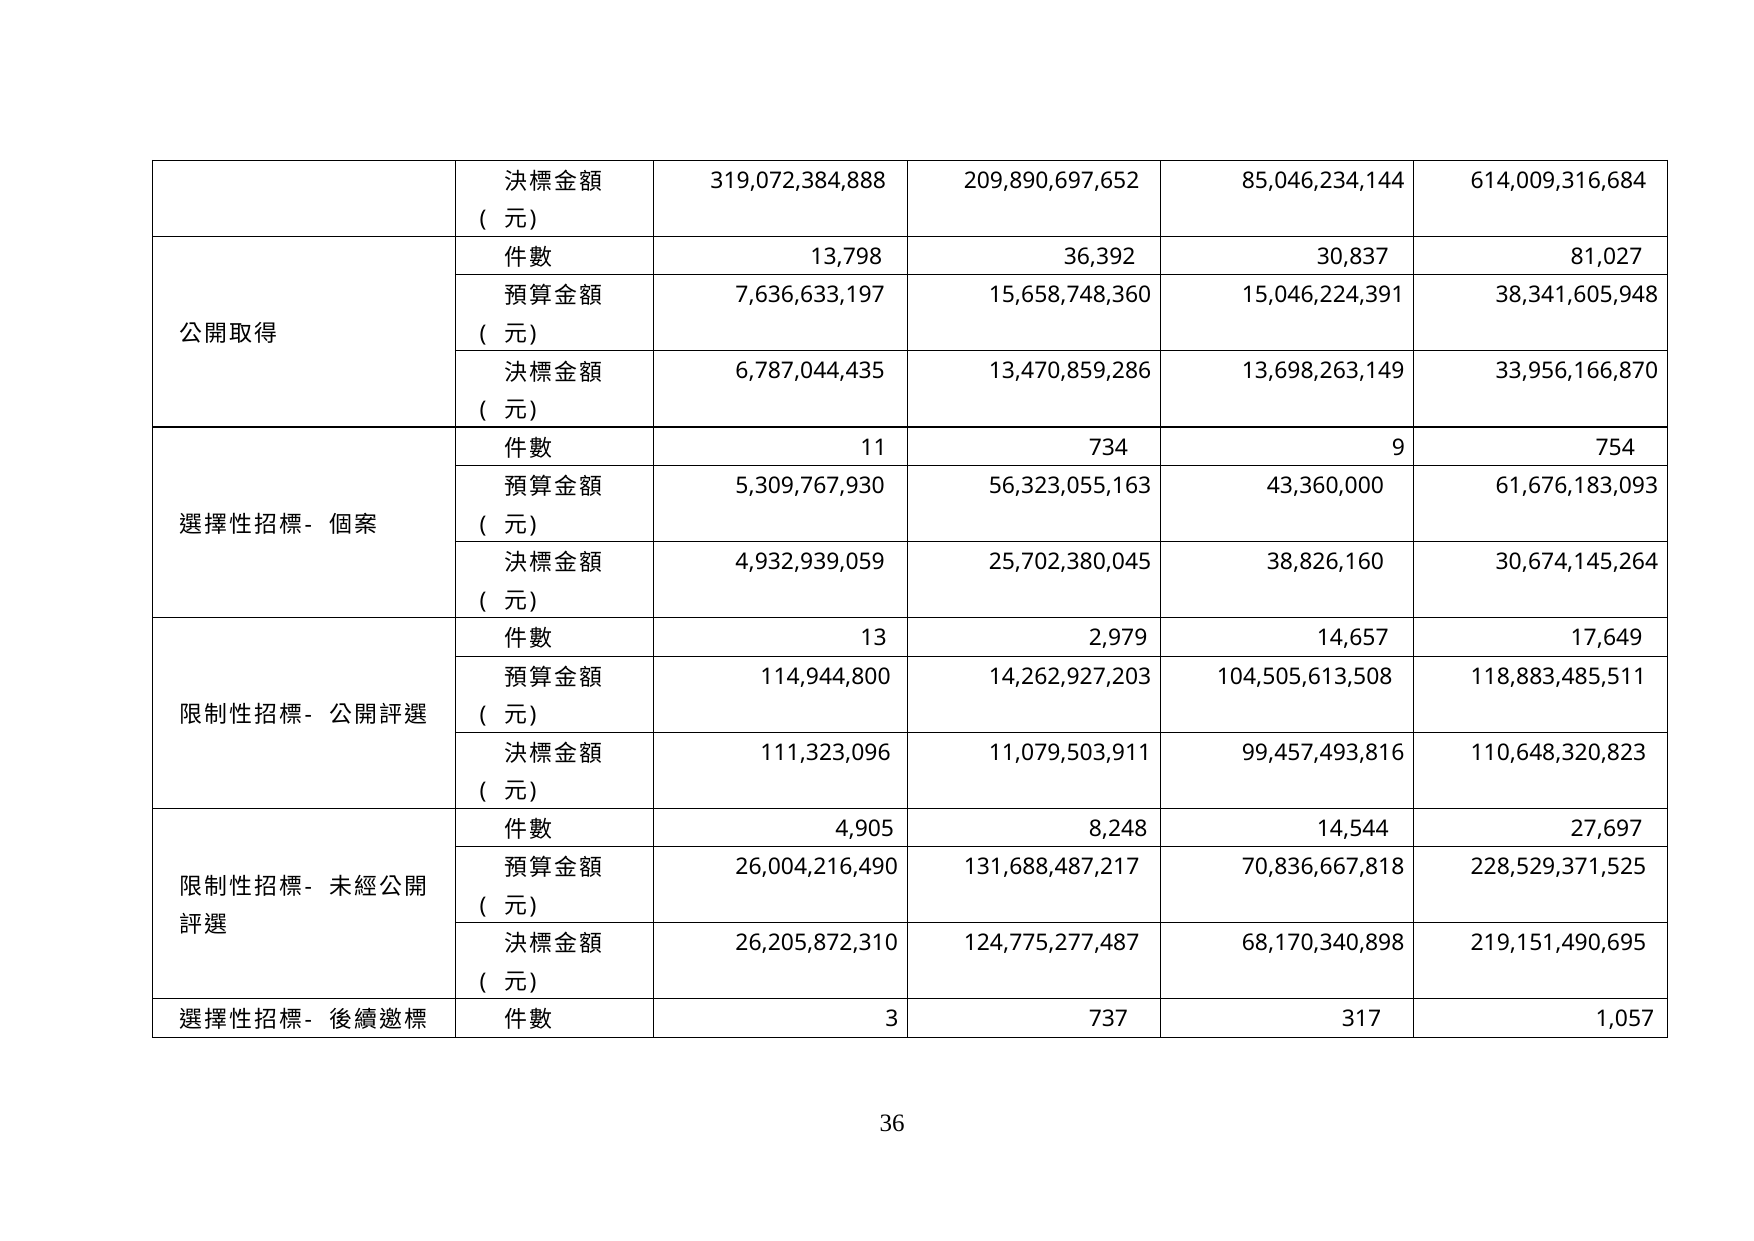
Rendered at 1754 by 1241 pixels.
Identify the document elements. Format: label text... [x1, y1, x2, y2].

table_cell 61,676,183,093 [1414, 466, 1667, 541]
table_cell 預算金額(元) [456, 657, 653, 732]
table_cell 限制性招標-公開評選 [153, 618, 455, 808]
table_cell 754 [1414, 428, 1667, 465]
table_cell 5,309,767,930 [654, 466, 907, 541]
table_cell 決標金額(元) [456, 542, 653, 617]
table_cell 件數 [456, 809, 653, 846]
table_cell 319,072,384,888 [654, 161, 907, 236]
table_cell 7,636,633,197 [654, 275, 907, 350]
table_cell 25,702,380,045 [908, 542, 1160, 617]
table_cell 2,979 [908, 618, 1160, 656]
table_cell 14,262,927,203 [908, 657, 1160, 732]
table_cell 111,323,096 [654, 733, 907, 808]
table_cell 15,046,224,391 [1161, 275, 1413, 350]
table_cell 件數 [456, 428, 653, 465]
table_cell 決標金額(元) [456, 161, 653, 236]
table_cell 8,248 [908, 809, 1160, 846]
table_cell 43,360,000 [1161, 466, 1413, 541]
table_cell 30,837 [1161, 237, 1413, 274]
table_cell 26,004,216,490 [654, 847, 907, 922]
table_cell 預算金額(元) [456, 847, 653, 922]
table_cell 件數 [456, 999, 653, 1037]
table_cell 14,544 [1161, 809, 1413, 846]
table_cell 734 [908, 428, 1160, 465]
table_cell 110,648,320,823 [1414, 733, 1667, 808]
table_cell 99,457,493,816 [1161, 733, 1413, 808]
table_cell 13 [654, 618, 907, 656]
table_cell [153, 161, 455, 236]
table_cell 124,775,277,487 [908, 923, 1160, 998]
table_cell 36,392 [908, 237, 1160, 274]
table_cell 決標金額(元) [456, 351, 653, 426]
table_cell 預算金額(元) [456, 275, 653, 350]
table_cell 85,046,234,144 [1161, 161, 1413, 236]
table_cell 614,009,316,684 [1414, 161, 1667, 236]
table_cell 選擇性招標-個案 [153, 428, 455, 617]
table_cell 預算金額(元) [456, 466, 653, 541]
table_cell 決標金額(元) [456, 733, 653, 808]
table_cell 決標金額(元) [456, 923, 653, 998]
table_cell 118,883,485,511 [1414, 657, 1667, 732]
table_cell 81,027 [1414, 237, 1667, 274]
table_cell 27,697 [1414, 809, 1667, 846]
table_cell 1,057 [1414, 999, 1667, 1037]
table_cell 件數 [456, 237, 653, 274]
table_cell 15,658,748,360 [908, 275, 1160, 350]
table_cell 737 [908, 999, 1160, 1037]
table_cell 56,323,055,163 [908, 466, 1160, 541]
table_cell 114,944,800 [654, 657, 907, 732]
table_cell 11,079,503,911 [908, 733, 1160, 808]
table_cell 6,787,044,435 [654, 351, 907, 426]
table_cell 件數 [456, 618, 653, 656]
table_cell 13,798 [654, 237, 907, 274]
table_cell 317 [1161, 999, 1413, 1037]
table_cell 30,674,145,264 [1414, 542, 1667, 617]
table_cell 公開取得 [153, 237, 455, 426]
table_cell 14,657 [1161, 618, 1413, 656]
table_cell 38,826,160 [1161, 542, 1413, 617]
table_cell 219,151,490,695 [1414, 923, 1667, 998]
table_cell 104,505,613,508 [1161, 657, 1413, 732]
table_cell 13,470,859,286 [908, 351, 1160, 426]
table_cell 13,698,263,149 [1161, 351, 1413, 426]
table_cell 3 [654, 999, 907, 1037]
table_cell 70,836,667,818 [1161, 847, 1413, 922]
table_cell 26,205,872,310 [654, 923, 907, 998]
table_cell 11 [654, 428, 907, 465]
table_cell 選擇性招標-後續邀標 [153, 999, 455, 1037]
table_cell 33,956,166,870 [1414, 351, 1667, 426]
table_cell 68,170,340,898 [1161, 923, 1413, 998]
table_cell 209,890,697,652 [908, 161, 1160, 236]
table_cell 38,341,605,948 [1414, 275, 1667, 350]
table_cell 228,529,371,525 [1414, 847, 1667, 922]
table_cell 4,905 [654, 809, 907, 846]
table_cell 17,649 [1414, 618, 1667, 656]
table_cell 131,688,487,217 [908, 847, 1160, 922]
table_cell 限制性招標-未經公開評選 [153, 809, 455, 998]
table_cell 4,932,939,059 [654, 542, 907, 617]
table_cell 9 [1161, 428, 1413, 465]
